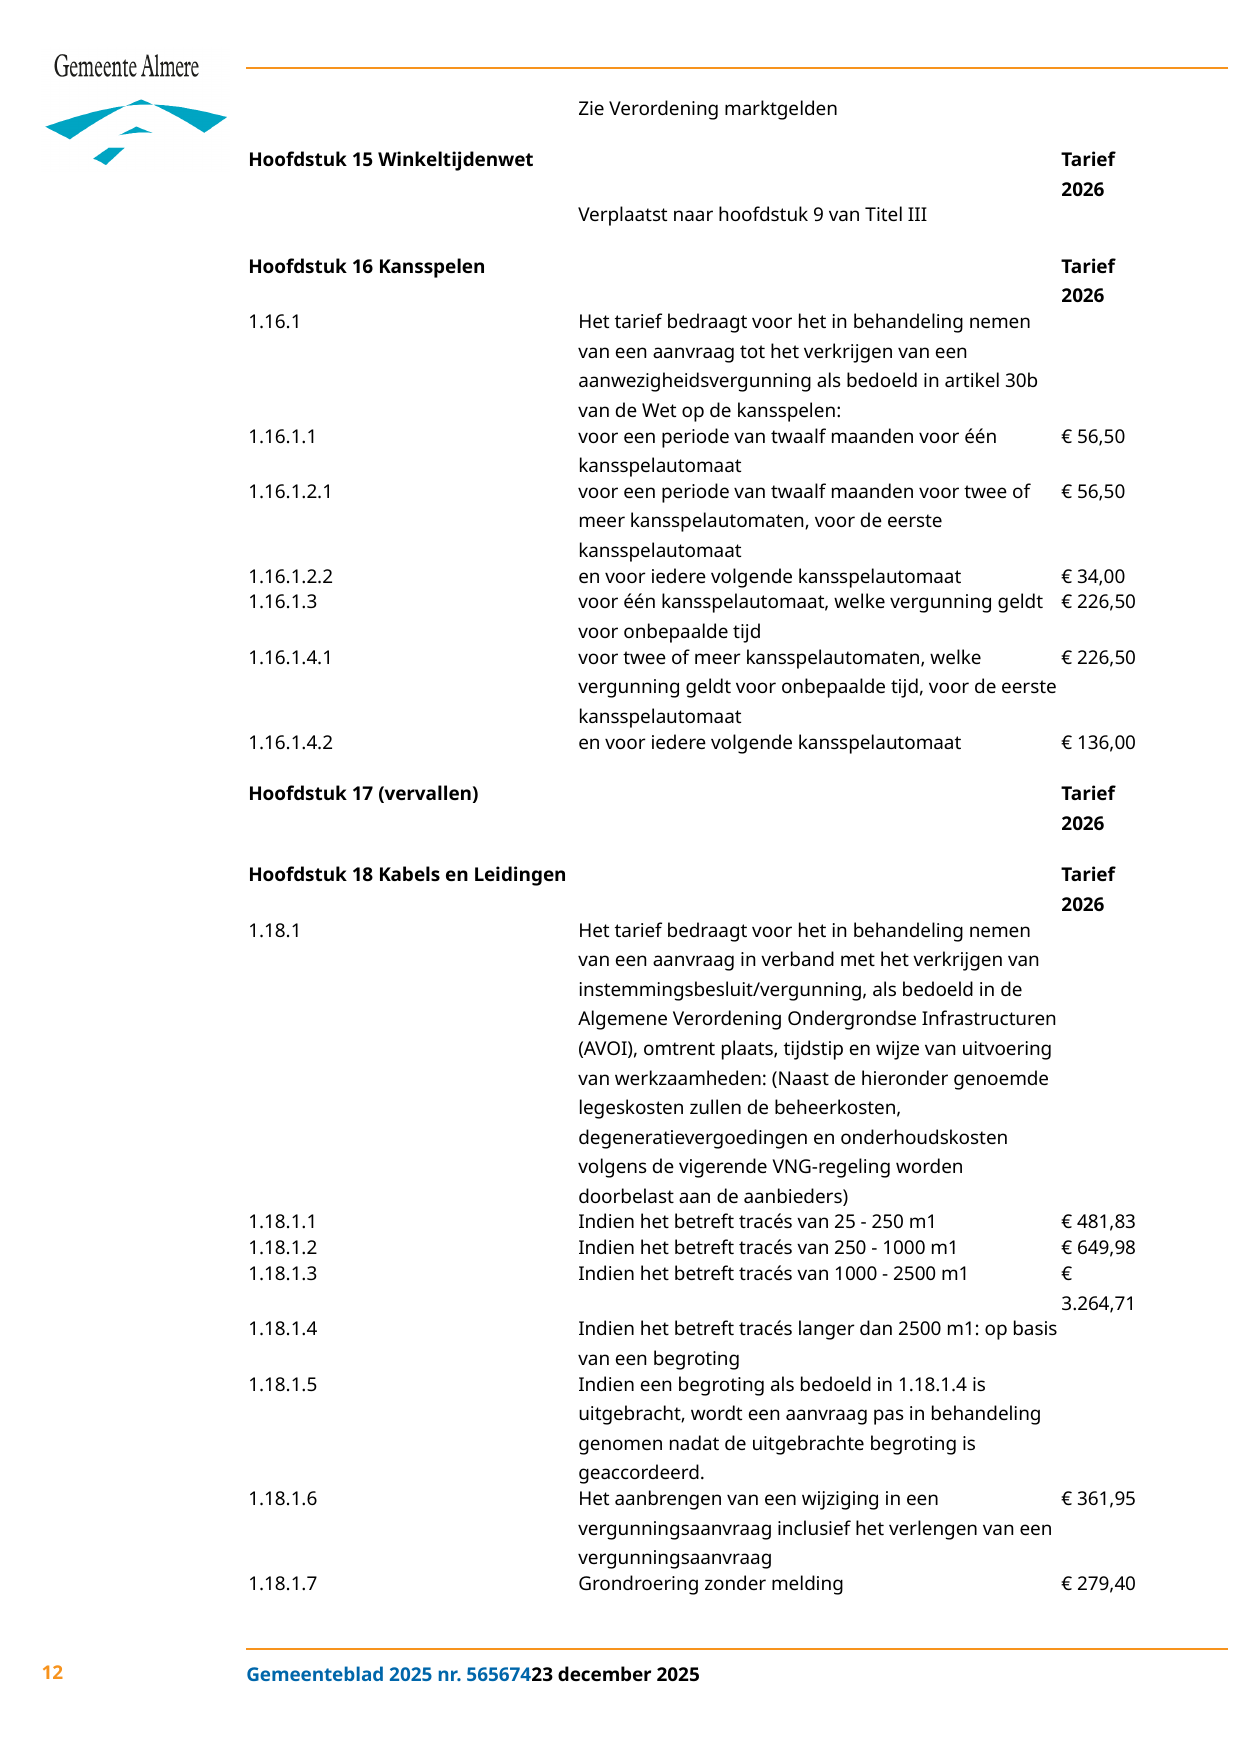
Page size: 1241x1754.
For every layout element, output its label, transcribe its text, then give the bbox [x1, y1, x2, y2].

table_cell € 3.264,71 [1061, 1260, 1152, 1316]
table_cell [248, 755, 578, 780]
table_cell Tarief 2026 [1061, 253, 1152, 308]
table_cell Het tarief bedraagt voor het in behandeling nemen van een aanvraag in verband met het verkrijgen van instemmingsbesluit/vergunning, als bedoeld in de Algemene Verordening Ondergrondse Infrastructuren (AVOI), omtrent plaats, tijdstip en wijze van uitvoering van werkzaamheden: (Naast de hieronder genoemde legeskosten zullen de beheerkosten, degeneratievergoedingen en onderhoudskosten volgens de vigerende VNG-regeling worden doorbelast aan de aanbieders) [578, 917, 1061, 1209]
table_cell [1061, 95, 1152, 121]
table_cell [1061, 227, 1152, 253]
table_cell [248, 95, 578, 121]
table_cell € 56,50 [1061, 423, 1152, 478]
table_cell 1.18.1.7 [248, 1570, 578, 1596]
table_cell 1.18.1.1 [248, 1209, 578, 1234]
table_cell [578, 755, 1061, 780]
table_cell en voor iedere volgende kansspelautomaat [578, 563, 1061, 589]
table_cell en voor iedere volgende kansspelautomaat [578, 729, 1061, 755]
table_cell [248, 227, 578, 253]
table_cell 1.18.1.4 [248, 1316, 578, 1371]
table_cell Hoofdstuk 18 Kabels en Leidingen [248, 861, 1061, 917]
table_cell € 136,00 [1061, 729, 1152, 755]
table_cell Hoofdstuk 17 (vervallen) [248, 780, 1061, 836]
table_cell [1061, 755, 1152, 780]
table_cell € 226,50 [1061, 589, 1152, 644]
table_cell Tarief 2026 [1061, 146, 1152, 202]
table_cell 1.18.1.2 [248, 1235, 578, 1260]
table_cell [248, 121, 578, 146]
table_cell € 649,98 [1061, 1235, 1152, 1260]
table_cell voor twee of meer kansspelautomaten, welke vergunning geldt voor onbepaalde tijd, voor de eerste kansspelautomaat [578, 644, 1061, 729]
table_cell 1.18.1 [248, 917, 578, 1209]
table_cell [1061, 121, 1152, 146]
table_cell € 481,83 [1061, 1209, 1152, 1234]
table_cell [1061, 308, 1152, 423]
table_cell 1.18.1.5 [248, 1371, 578, 1485]
table_cell [1061, 202, 1152, 227]
table_cell voor een periode van twaalf maanden voor twee of meer kansspelautomaten, voor de eerste kansspelautomaat [578, 478, 1061, 563]
table_cell [1061, 1371, 1152, 1485]
table_cell [1061, 917, 1152, 1209]
table_cell Indien het betreft tracés van 1000 - 2500 m1 [578, 1260, 1061, 1316]
table_cell voor één kansspelautomaat, welke vergunning geldt voor onbepaalde tijd [578, 589, 1061, 644]
table_cell voor een periode van twaalf maanden voor één kansspelautomaat [578, 423, 1061, 478]
picture [41, 47, 231, 172]
table_cell Hoofdstuk 15 Winkeltijdenwet [248, 146, 1061, 202]
table_cell Verplaatst naar hoofdstuk 9 van Titel III [578, 202, 1061, 227]
table_cell Het aanbrengen van een wijziging in een vergunningsaanvraag inclusief het verlengen van een vergunningsaanvraag [578, 1485, 1061, 1570]
table_cell € 34,00 [1061, 563, 1152, 589]
table_cell [578, 121, 1061, 146]
table_cell Tarief 2026 [1061, 780, 1152, 836]
table_cell [1061, 836, 1152, 861]
table_cell Het tarief bedraagt voor het in behandeling nemen van een aanvraag tot het verkrijgen van een aanwezigheidsvergunning als bedoeld in artikel 30b van de Wet op de kansspelen: [578, 308, 1061, 423]
table_cell 1.16.1.2.2 [248, 563, 578, 589]
table_cell € 56,50 [1061, 478, 1152, 563]
table_cell [248, 836, 1061, 861]
table_cell Indien een begroting als bedoeld in 1.18.1.4 is uitgebracht, wordt een aanvraag pas in behandeling genomen nadat de uitgebrachte begroting is geaccordeerd. [578, 1371, 1061, 1485]
table_cell Indien het betreft tracés langer dan 2500 m1: op basis van een begroting [578, 1316, 1061, 1371]
table_cell Zie Verordening marktgelden [578, 95, 1061, 121]
table_cell 1.16.1.2.1 [248, 478, 578, 563]
table_cell Tarief 2026 [1061, 861, 1152, 917]
table_cell 1.16.1.3 [248, 589, 578, 644]
table_cell 1.18.1.3 [248, 1260, 578, 1316]
table_cell 1.16.1.4.2 [248, 729, 578, 755]
table_cell Indien het betreft tracés van 250 - 1000 m1 [578, 1235, 1061, 1260]
table_cell [248, 202, 578, 227]
table_cell [1061, 1316, 1152, 1371]
table_cell Indien het betreft tracés van 25 - 250 m1 [578, 1209, 1061, 1234]
table_cell Grondroering zonder melding [578, 1570, 1061, 1596]
table_cell 1.16.1 [248, 308, 578, 423]
table_cell [578, 227, 1061, 253]
table_cell Hoofdstuk 16 Kansspelen [248, 253, 1061, 308]
table_cell 1.16.1.1 [248, 423, 578, 478]
table_cell 1.16.1.4.1 [248, 644, 578, 729]
table_cell 1.18.1.6 [248, 1485, 578, 1570]
table_cell € 361,95 [1061, 1485, 1152, 1570]
table_cell € 226,50 [1061, 644, 1152, 729]
table_cell € 279,40 [1061, 1570, 1152, 1596]
